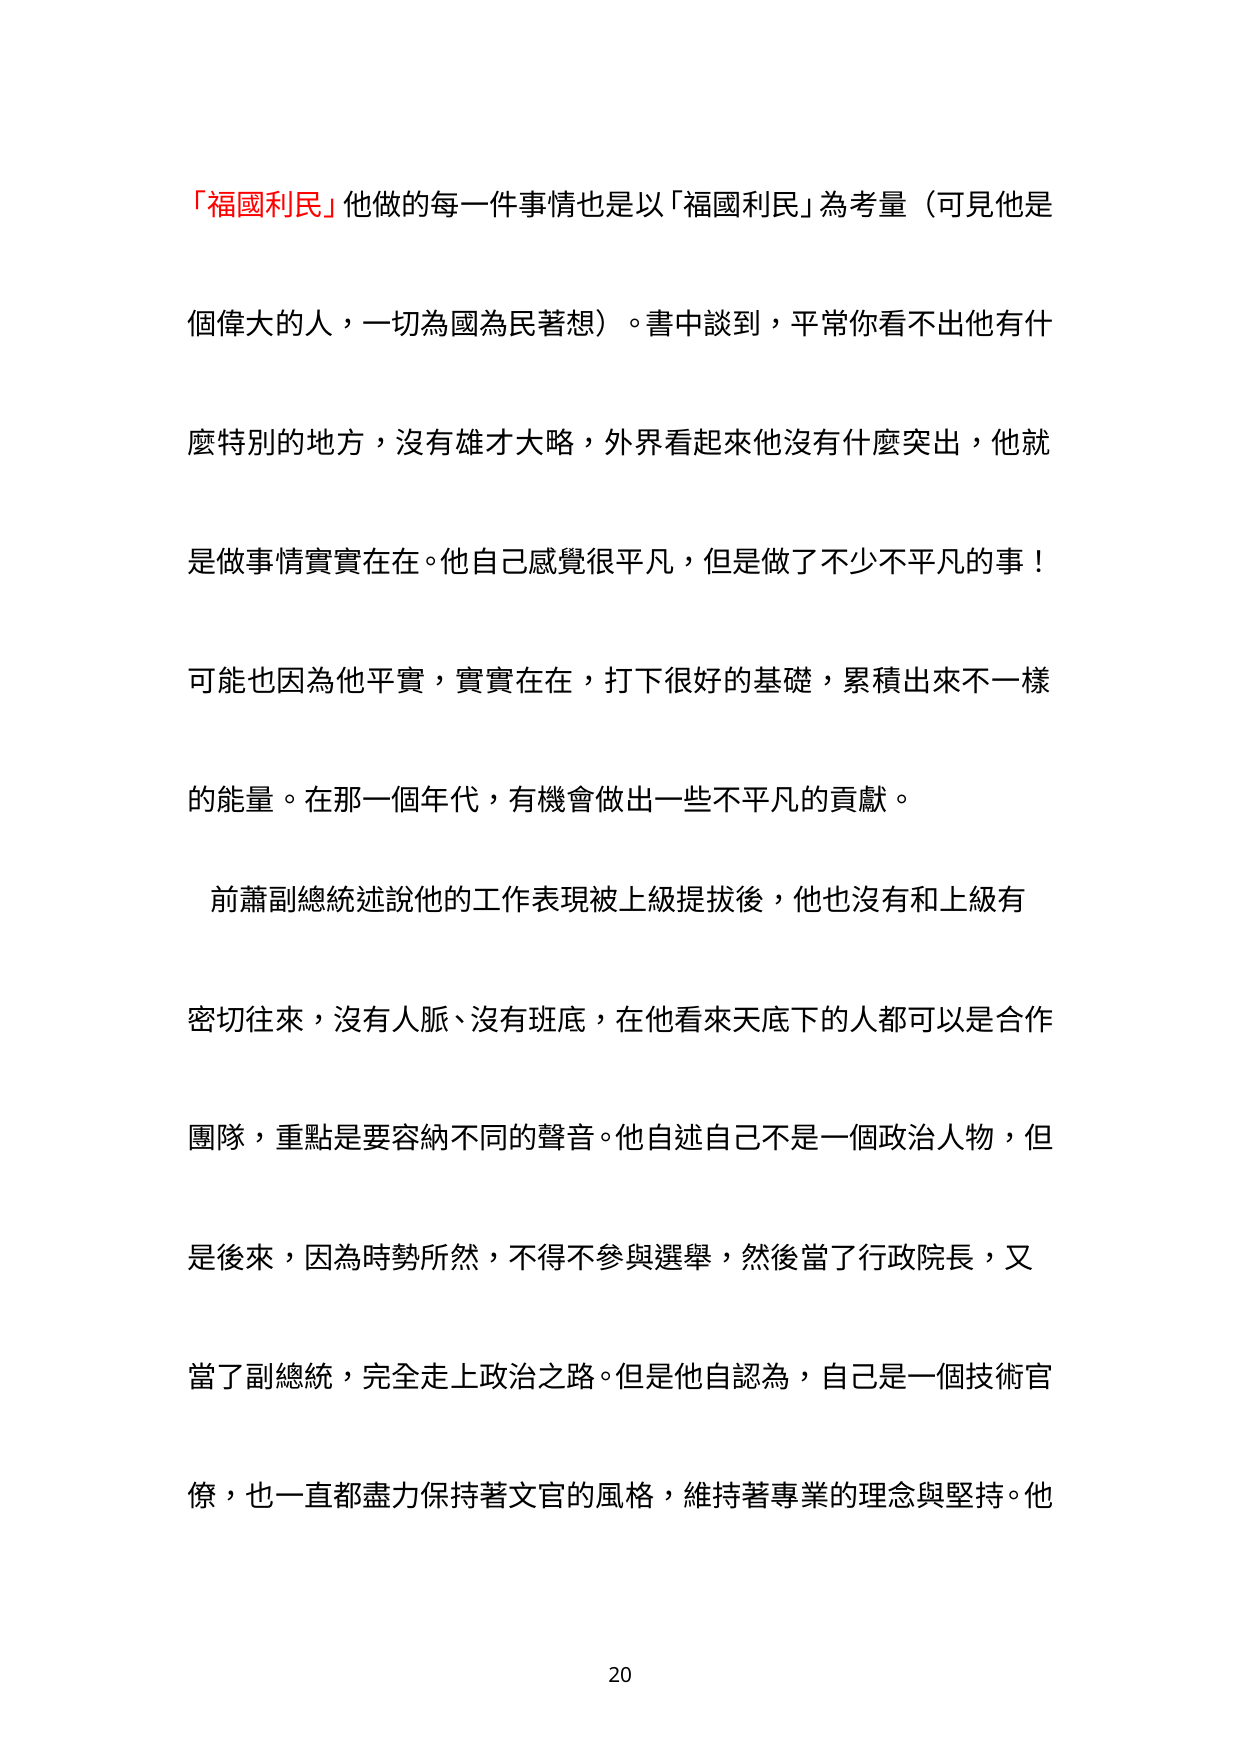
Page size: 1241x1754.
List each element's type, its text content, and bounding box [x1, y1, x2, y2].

text 前蕭副總統述說他的工作表現被上級提拔後，他也沒有和上級有密切往來，沒有人脈、沒有班底，在他看來天底下的人都可以是合作團隊，重點是要容納不同的聲音。他自述自己不是一個政治人物，但是後來，因為時勢所然，不得不參與選舉，然後當了行政院長，又當了副總統，完全走上政治之路。但是他自認為，自己是一個技術官僚，也一直都盡力保持著文官的風格，維持著專業的理念與堅持。他 [187, 858, 1053, 1533]
text 他是一個做事情認真、負責、一絲不苟，沒有主管或領袖威風的人。是個平實、誠實、務實，微笑的力量一書中說他有三個平──平淡、平凡、平易，三個實──誠實、務實、平實。他沒有派系關係，無私、無我是他的風格。前蕭副總統說自己有一種修來的本事，那就是忍。他自己說我有一個好處是，不是我的我不拿，不該得的我不強求，該放下的絕對放下.他的辦公室掛著「俯仰無愧天地，褒貶自有春秋」，他的桌上放著「福國利民」，前蕭副總統說，他的腦中存在著「福國利民」他做的每一件事情也是以「福國利民」為考量（可見他是個偉大的人，一切為國為民著想）。書中談到，平常你看不出他有什麼特別的地方，沒有雄才大略，外界看起來他沒有什麼突出，他就是做事情實實在在。他自己感覺很平凡，但是做了不少不平凡的事！可能也因為他平實，實實在在，打下很好的基礎，累積出來不一樣的能量。在那一個年代，有機會做出一些不平凡的貢獻。 [187, 163, 1053, 837]
